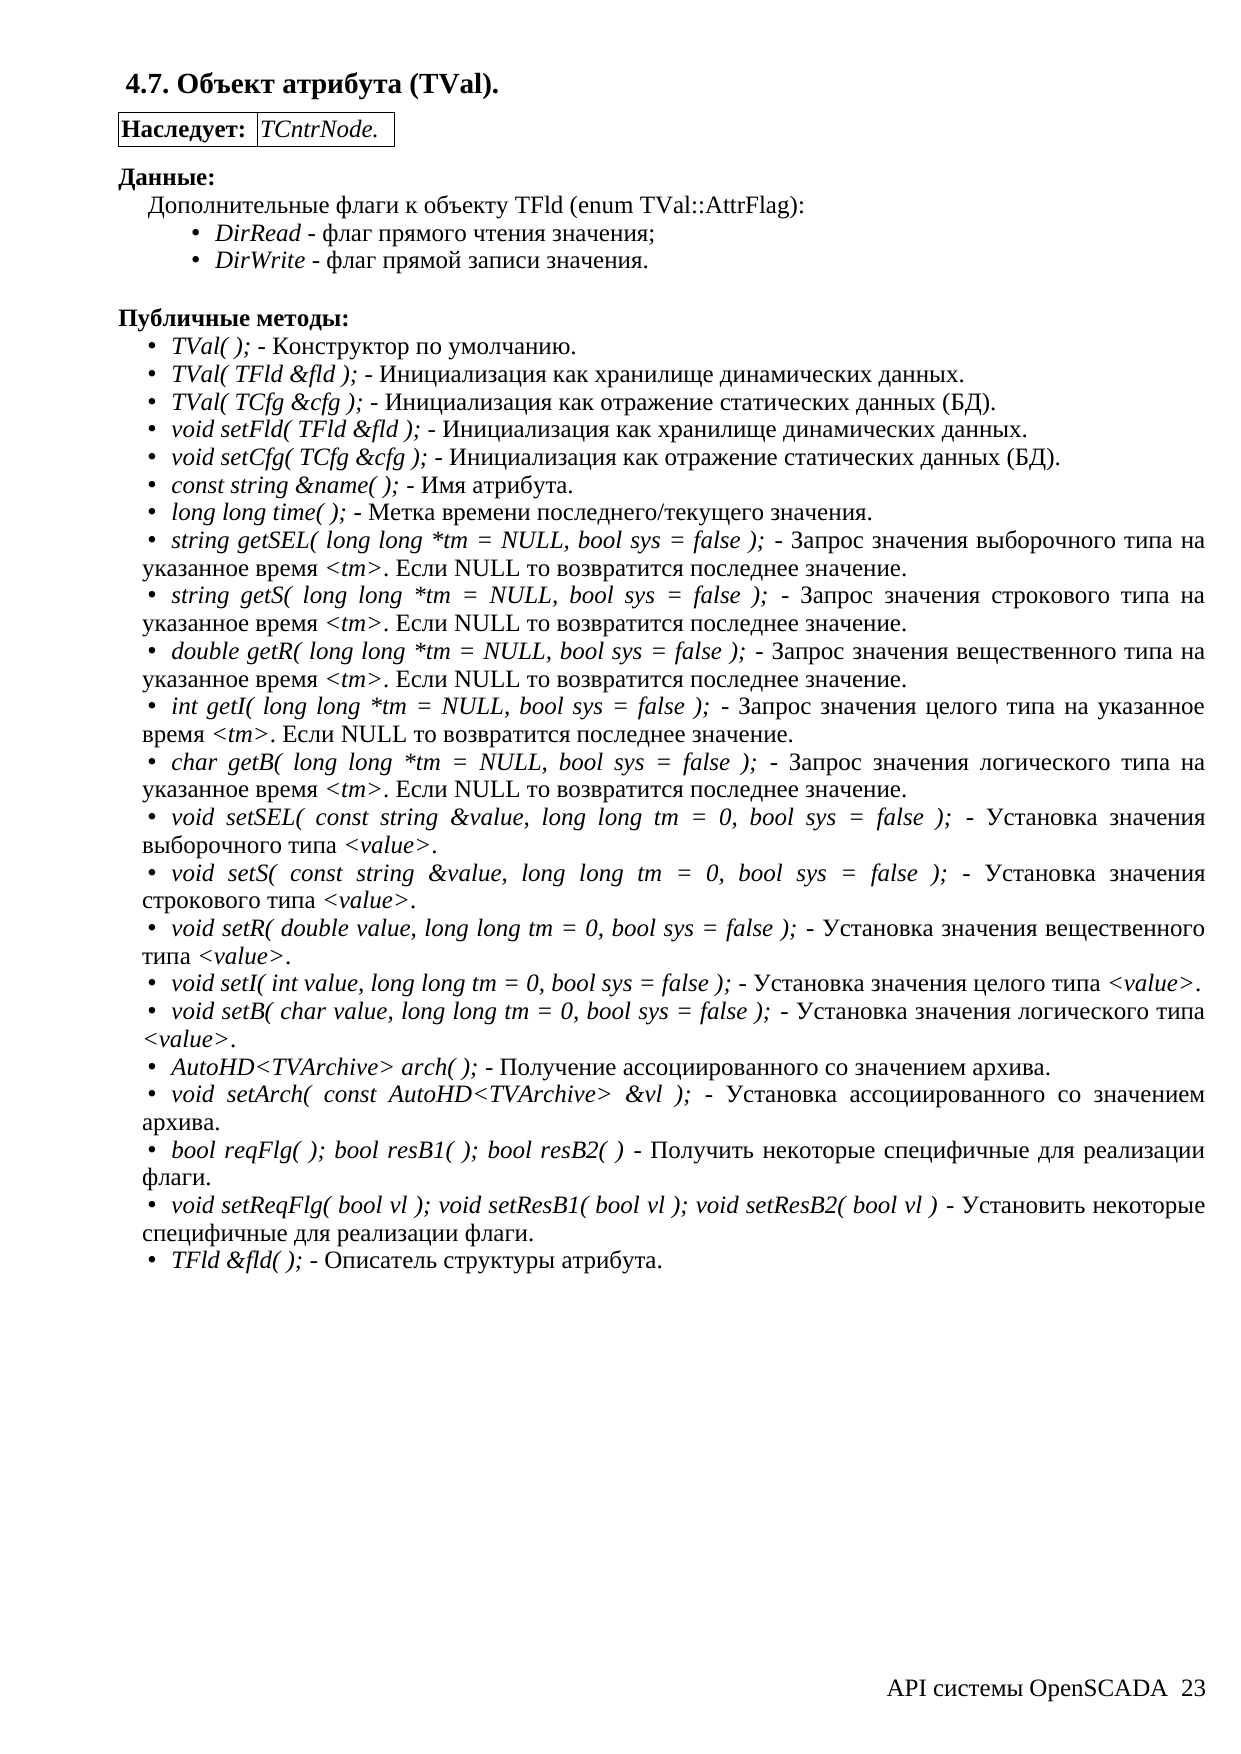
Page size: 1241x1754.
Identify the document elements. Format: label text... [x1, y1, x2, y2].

list long long time( ); - Метка времени последнего/текущего значения. [118, 498, 1206, 526]
list void setI( int value, long long tm = 0, bool sys = false ); - Установка значения целого типа <value>. [118, 969, 1206, 997]
subtitle 4.7. Объект атрибута (TVal). [118, 67, 1206, 99]
list void setB( char value, long long tm = 0, bool sys = false ); - Установка значения логического типа <value>. [118, 997, 1206, 1053]
table_header Наследует: [119, 113, 257, 146]
list Дополнительные флаги к объекту TFld (enum TVal::AttrFlag): [118, 191, 1206, 219]
list void setArch( const AutoHD<TVArchive> &vl ); - Установка ассоциированного со значением архива. [118, 1080, 1206, 1136]
list DirRead - флаг прямого чтения значения; [162, 219, 1206, 247]
list string getS( long long *tm = NULL, bool sys = false ); - Запрос значения строкового типа на указанное время <tm>. Если NULL то возвратится последнее значение. [118, 582, 1206, 637]
list int getI( long long *tm = NULL, bool sys = false ); - Запрос значения целого типа на указанное время <tm>. Если NULL то возвратится последнее значение. [118, 692, 1206, 748]
list void setSEL( const string &value, long long tm = 0, bool sys = false ); - Установка значения выборочного типа <value>. [118, 803, 1206, 859]
list void setCfg( TCfg &cfg ); - Инициализация как отражение статических данных (БД). [118, 443, 1206, 471]
list string getSEL( long long *tm = NULL, bool sys = false ); - Запрос значения выборочного типа на указанное время <tm>. Если NULL то возвратится последнее значение. [118, 526, 1206, 582]
list bool reqFlg( ); bool resB1( ); bool resB2( ) - Получить некоторые специфичные для реализации флаги. [118, 1136, 1206, 1191]
list DirWrite - флаг прямой записи значения. [162, 247, 1206, 274]
list double getR( long long *tm = NULL, bool sys = false ); - Запрос значения вещественного типа на указанное время <tm>. Если NULL то возвратится последнее значение. [118, 637, 1206, 692]
text Публичные методы: [118, 304, 1206, 332]
list char getB( long long *tm = NULL, bool sys = false ); - Запрос значения логического типа на указанное время <tm>. Если NULL то возвратится последнее значение. [118, 748, 1206, 803]
list const string &name( ); - Имя атрибута. [118, 471, 1206, 498]
list void setS( const string &value, long long tm = 0, bool sys = false ); - Установка значения строкового типа <value>. [118, 859, 1206, 914]
table_header TCntrNode. [258, 113, 394, 146]
list TVal( ); - Конструктор по умолчанию. [118, 332, 1206, 360]
list AutoHD<TVArchive> arch( ); - Получение ассоциированного со значением архива. [118, 1053, 1206, 1080]
list void setReqFlg( bool vl ); void setResB1( bool vl ); void setResB2( bool vl ) - Установить некоторые специфичные для реализации флаги. [118, 1191, 1206, 1247]
list TVal( TFld &fld ); - Инициализация как хранилище динамических данных. [118, 360, 1206, 388]
list TVal( TCfg &cfg ); - Инициализация как отражение статических данных (БД). [118, 388, 1206, 415]
list void setFld( TFld &fld ); - Инициализация как хранилище динамических данных. [118, 415, 1206, 443]
text Данные: [118, 163, 1206, 191]
list TFld &fld( ); - Описатель структуры атрибута. [118, 1247, 1206, 1274]
list void setR( double value, long long tm = 0, bool sys = false ); - Установка значения вещественного типа <value>. [118, 914, 1206, 969]
